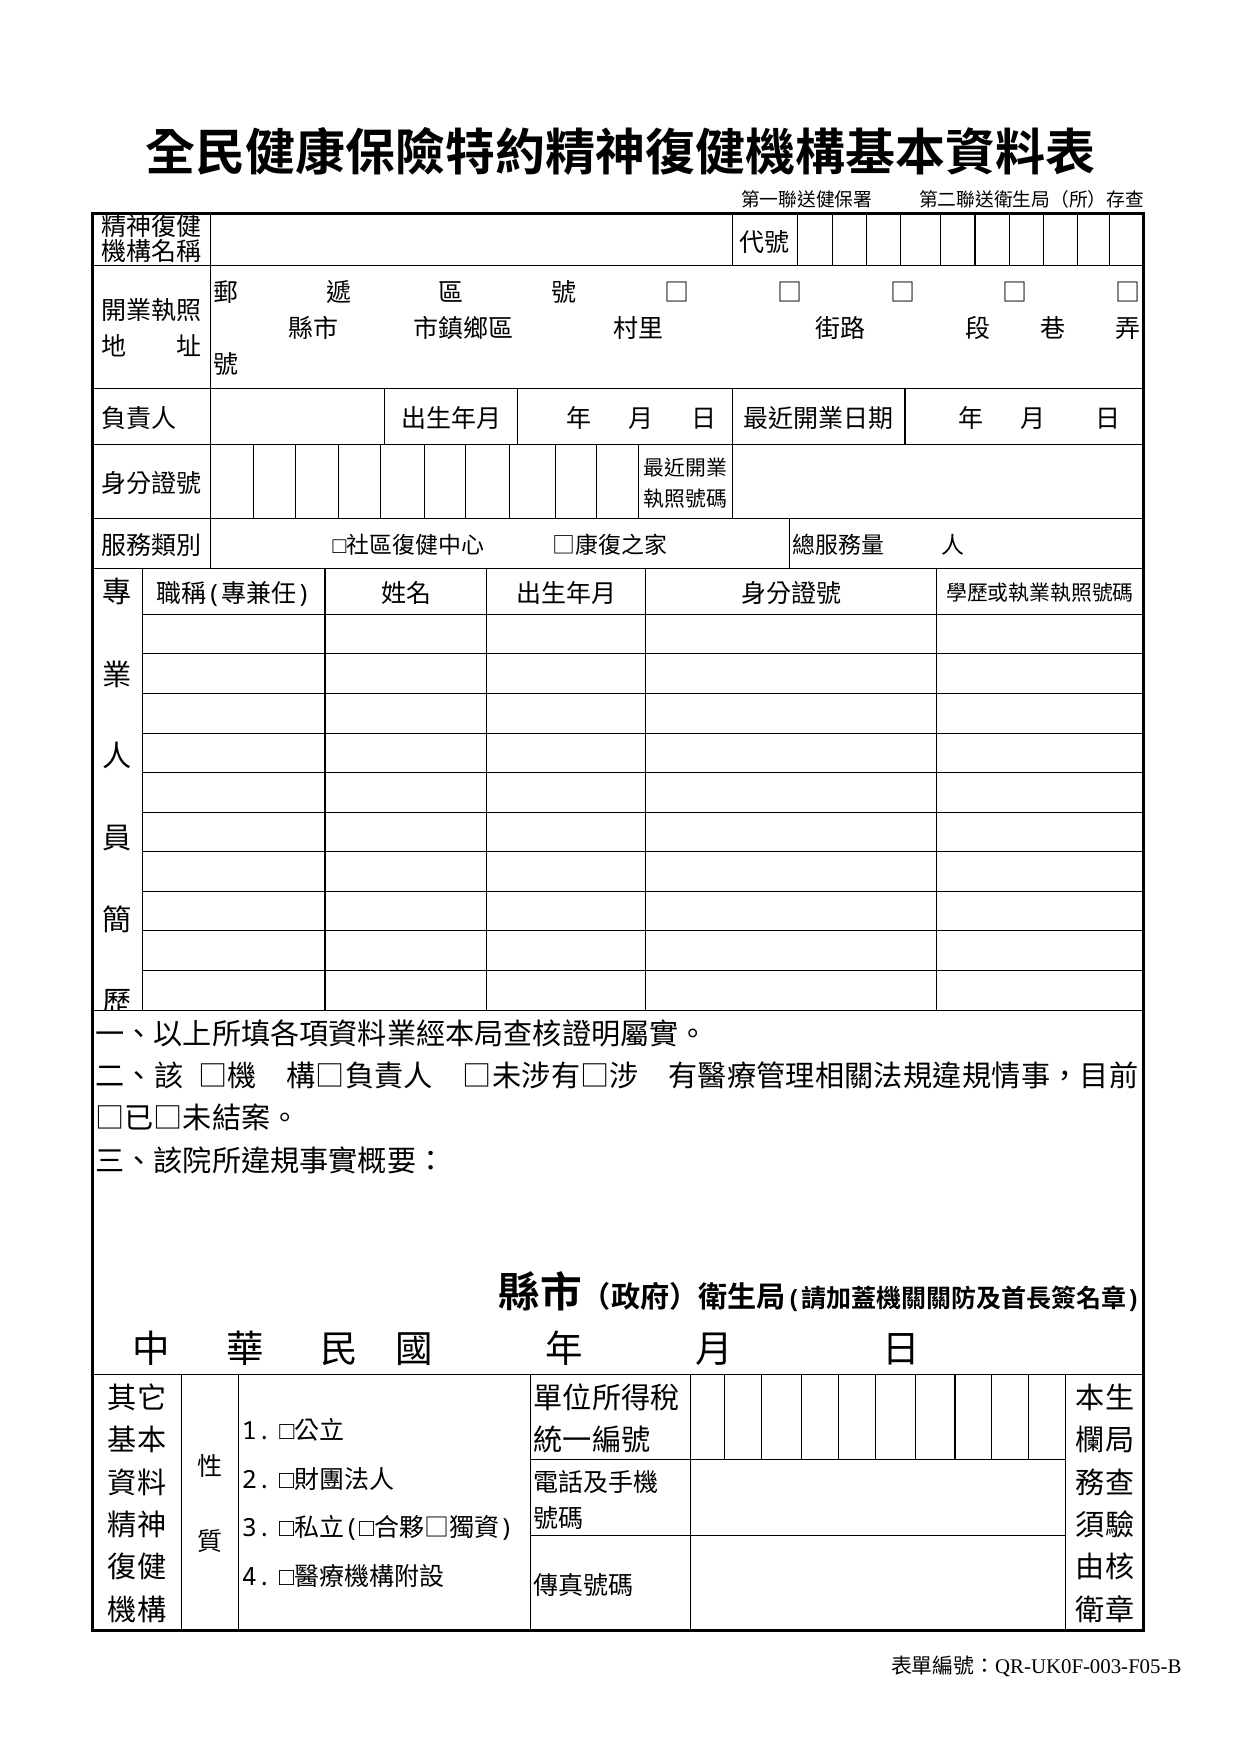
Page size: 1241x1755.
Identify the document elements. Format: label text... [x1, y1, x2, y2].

table_header [211, 215, 732, 265]
table_cell [510, 445, 555, 518]
table_cell 出生年月 [385, 389, 517, 444]
table_cell [143, 654, 324, 693]
table_cell [937, 734, 1142, 772]
table_cell [326, 694, 486, 732]
table_cell [143, 773, 324, 812]
table_cell [992, 1375, 1028, 1459]
table_cell [466, 445, 509, 518]
table_cell 本生 欄局 務查 須驗 由核 衛章 [1066, 1375, 1142, 1628]
table_cell [646, 694, 936, 732]
table_cell [487, 734, 645, 772]
table_cell [254, 445, 295, 518]
table_cell [733, 445, 1142, 518]
table_cell [937, 813, 1142, 851]
table_cell [296, 445, 338, 518]
table_cell [646, 931, 936, 970]
table_cell 傳真號碼 [531, 1536, 690, 1628]
table_cell 電話及手機 號碼 [531, 1460, 690, 1535]
table_cell 負責人 [94, 389, 210, 444]
table_cell [646, 773, 936, 812]
table_cell [956, 1375, 991, 1459]
table_cell [425, 445, 465, 518]
table_header [1078, 215, 1109, 265]
table_header [901, 215, 940, 265]
table_cell [326, 931, 486, 970]
table_cell [143, 892, 324, 930]
table_header [1010, 215, 1043, 265]
text 全民健康保險特約精神復健機構基本資料表 [59, 112, 1181, 185]
table_cell [937, 971, 1142, 1009]
table_cell [143, 734, 324, 772]
table_cell [916, 1375, 954, 1459]
table_cell 學歷或執業執照號碼 [937, 569, 1142, 614]
table_cell [691, 1460, 1065, 1535]
table_cell [339, 445, 380, 518]
table_cell [487, 931, 645, 970]
table_header [976, 215, 1009, 265]
table_cell [487, 892, 645, 930]
table_cell [691, 1536, 1065, 1628]
table_cell [487, 971, 645, 1009]
table_cell □公立 □財團法人 □私立(□合夥□獨資) □醫療機構附設 [239, 1375, 530, 1628]
table_cell [143, 813, 324, 851]
table_cell [691, 1375, 724, 1459]
table_header [867, 215, 900, 265]
table_cell [143, 615, 324, 653]
table_cell [937, 931, 1142, 970]
table_cell [937, 773, 1142, 812]
table_cell [487, 615, 645, 653]
table_header [941, 215, 974, 265]
table_cell [646, 971, 936, 1009]
table_header 精神復健機構名稱 [94, 215, 210, 265]
table_cell [143, 694, 324, 732]
table_cell [143, 971, 324, 1009]
table_cell [762, 1375, 801, 1459]
table_cell [597, 445, 638, 518]
table_cell 一、以上所填各項資料業經本局查核證明屬實。 二、該 □機 構□負責人 □未涉有□涉 有醫療管理相關法規違規情事，目前□已□未結案。 三、該院所違規事實概要： 縣市（政府）衛生局(請加蓋機關關防及首長簽名章) 中 華 民 國 年 月 日 [94, 1011, 1142, 1374]
table_cell □社區復健中心 □康復之家 [211, 519, 789, 568]
table_header [833, 215, 866, 265]
table_cell 職稱(專兼任) [143, 569, 324, 614]
table_cell [211, 389, 384, 444]
table_cell [646, 852, 936, 891]
table_cell [487, 852, 645, 891]
table_cell [326, 813, 486, 851]
table_cell 身分證號 [646, 569, 936, 614]
table_header [1110, 215, 1142, 265]
table_cell 最近開業日期 [733, 389, 904, 444]
table_cell [211, 445, 253, 518]
table_cell [326, 971, 486, 1009]
table_cell [937, 892, 1142, 930]
table_cell [646, 892, 936, 930]
table_cell 專 業 人 員 簡 歷 [94, 569, 142, 1009]
table_cell [725, 1375, 761, 1459]
table_cell 其它基本資料 精神復健機構 [94, 1375, 181, 1628]
table_cell [381, 445, 424, 518]
table_cell [556, 445, 596, 518]
table_cell [487, 694, 645, 732]
table_cell [1029, 1375, 1065, 1459]
table_cell [326, 615, 486, 653]
table_cell [646, 734, 936, 772]
table_cell [326, 773, 486, 812]
table_cell [326, 734, 486, 772]
table_cell [937, 852, 1142, 891]
table_cell [937, 654, 1142, 693]
table_cell [487, 773, 645, 812]
table_cell 單位所得稅統一編號 [531, 1375, 690, 1459]
table_cell 出生年月 [487, 569, 645, 614]
table_cell [487, 654, 645, 693]
table_cell [487, 813, 645, 851]
table_cell 最近開業執照號碼 [639, 445, 732, 518]
table_cell 總服務量 人 [790, 519, 1142, 568]
table_cell [802, 1375, 838, 1459]
table_cell [143, 931, 324, 970]
table_header [1044, 215, 1077, 265]
table_cell [326, 892, 486, 930]
table_cell [937, 615, 1142, 653]
table_cell 服務類別 [94, 519, 210, 568]
table_cell [326, 654, 486, 693]
table_cell 姓名 [326, 569, 486, 614]
table_cell [839, 1375, 875, 1459]
table_cell 開業執照地 址 [94, 266, 210, 387]
table_cell [646, 813, 936, 851]
table_cell [937, 694, 1142, 732]
table_header [798, 215, 832, 265]
table_cell 郵遞區號□□□□□ 縣市 市鎮鄉區 村里 街路 段 巷 弄 號 [211, 266, 1142, 387]
table_cell 性 質 [182, 1375, 238, 1628]
table_cell [326, 852, 486, 891]
table_cell 身分證號 [94, 445, 210, 518]
table_cell 年 月 日 [906, 389, 1142, 444]
table_cell [646, 615, 936, 653]
table_cell [143, 852, 324, 891]
table_header 代號 [733, 215, 797, 265]
text 第一聯送健保署 第二聯送衛生局（所）存查 [59, 185, 1144, 212]
table_cell 年 月 日 [518, 389, 732, 444]
table_cell [876, 1375, 915, 1459]
table_cell [646, 654, 936, 693]
